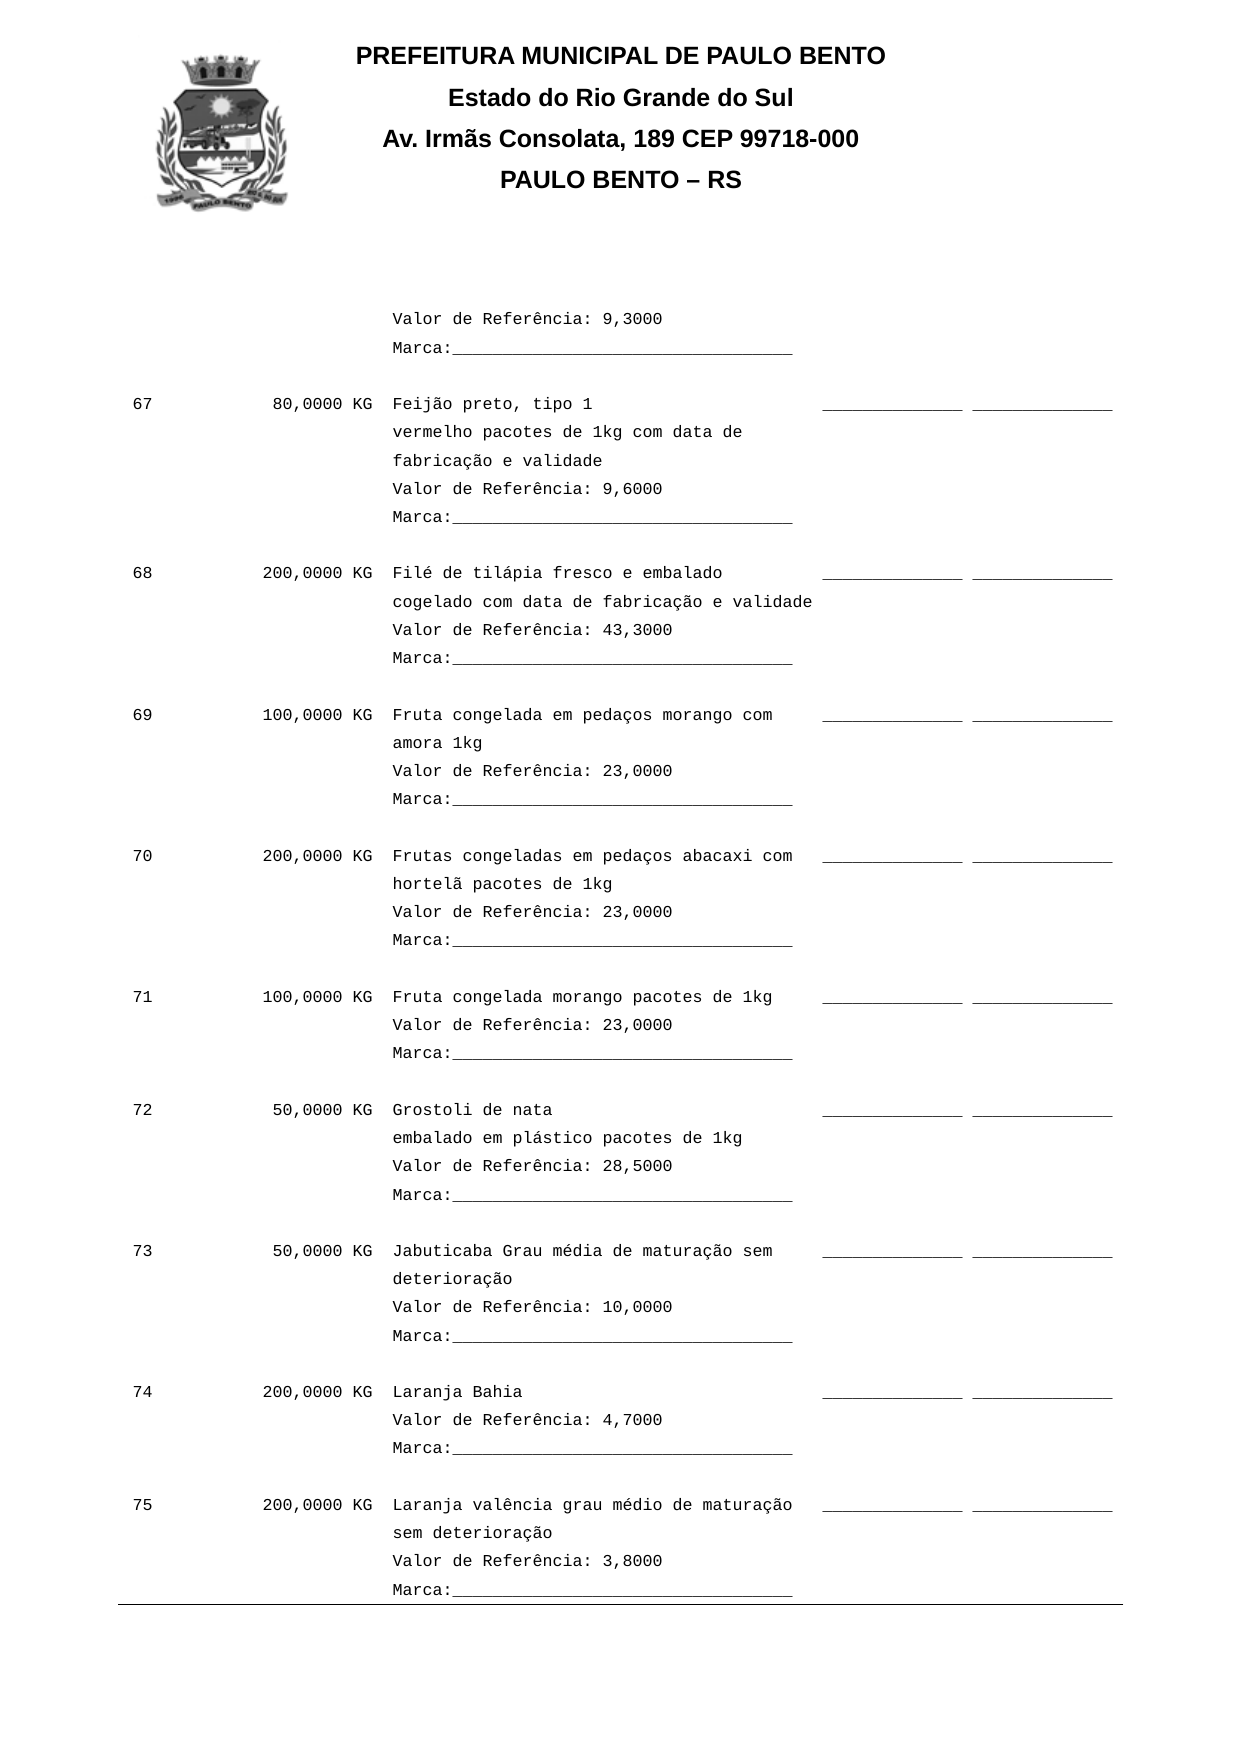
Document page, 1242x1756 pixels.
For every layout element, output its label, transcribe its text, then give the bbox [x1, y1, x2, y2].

text Valor de Referência: 9,3000 Marca:__________________________________ 67 80,0000 KG Feijão preto, tipo 1 ______________ ______________ vermelho pacotes de 1kg com data de fabricação e validade Valor de Referência: 9,6000 Marca:__________________________________ 68 200,0000 KG Filé de tilápia fresco e embalado ______________ ______________ cogelado com data de fabricação e validade Valor de Referência: 43,3000 Marca:__________________________________ 69 100,0000 KG Fruta congelada em pedaços morango com ______________ ______________ amora 1kg Valor de Referência: 23,0000 Marca:__________________________________ 70 200,0000 KG Frutas congeladas em pedaços abacaxi com ______________ ______________ hortelã pacotes de 1kg Valor de Referência: 23,0000 Marca:__________________________________ 71 100,0000 KG Fruta congelada morango pacotes de 1kg ______________ ______________ Valor de Referência: 23,0000 Marca:__________________________________ 72 50,0000 KG Grostoli de nata ______________ ______________ embalado em plástico pacotes de 1kg Valor de Referência: 28,5000 Marca:__________________________________ 73 50,0000 KG Jabuticaba Grau média de maturação sem ______________ ______________ deterioração Valor de Referência: 10,0000 Marca:__________________________________ 74 200,0000 KG Laranja Bahia ______________ ______________ Valor de Referência: 4,7000 Marca:__________________________________ 75 200,0000 KG Laranja valência grau médio de maturação ______________ ______________ sem deterioração Valor de Referência: 3,8000 Marca:__________________________________ [118, 307, 1123, 1604]
